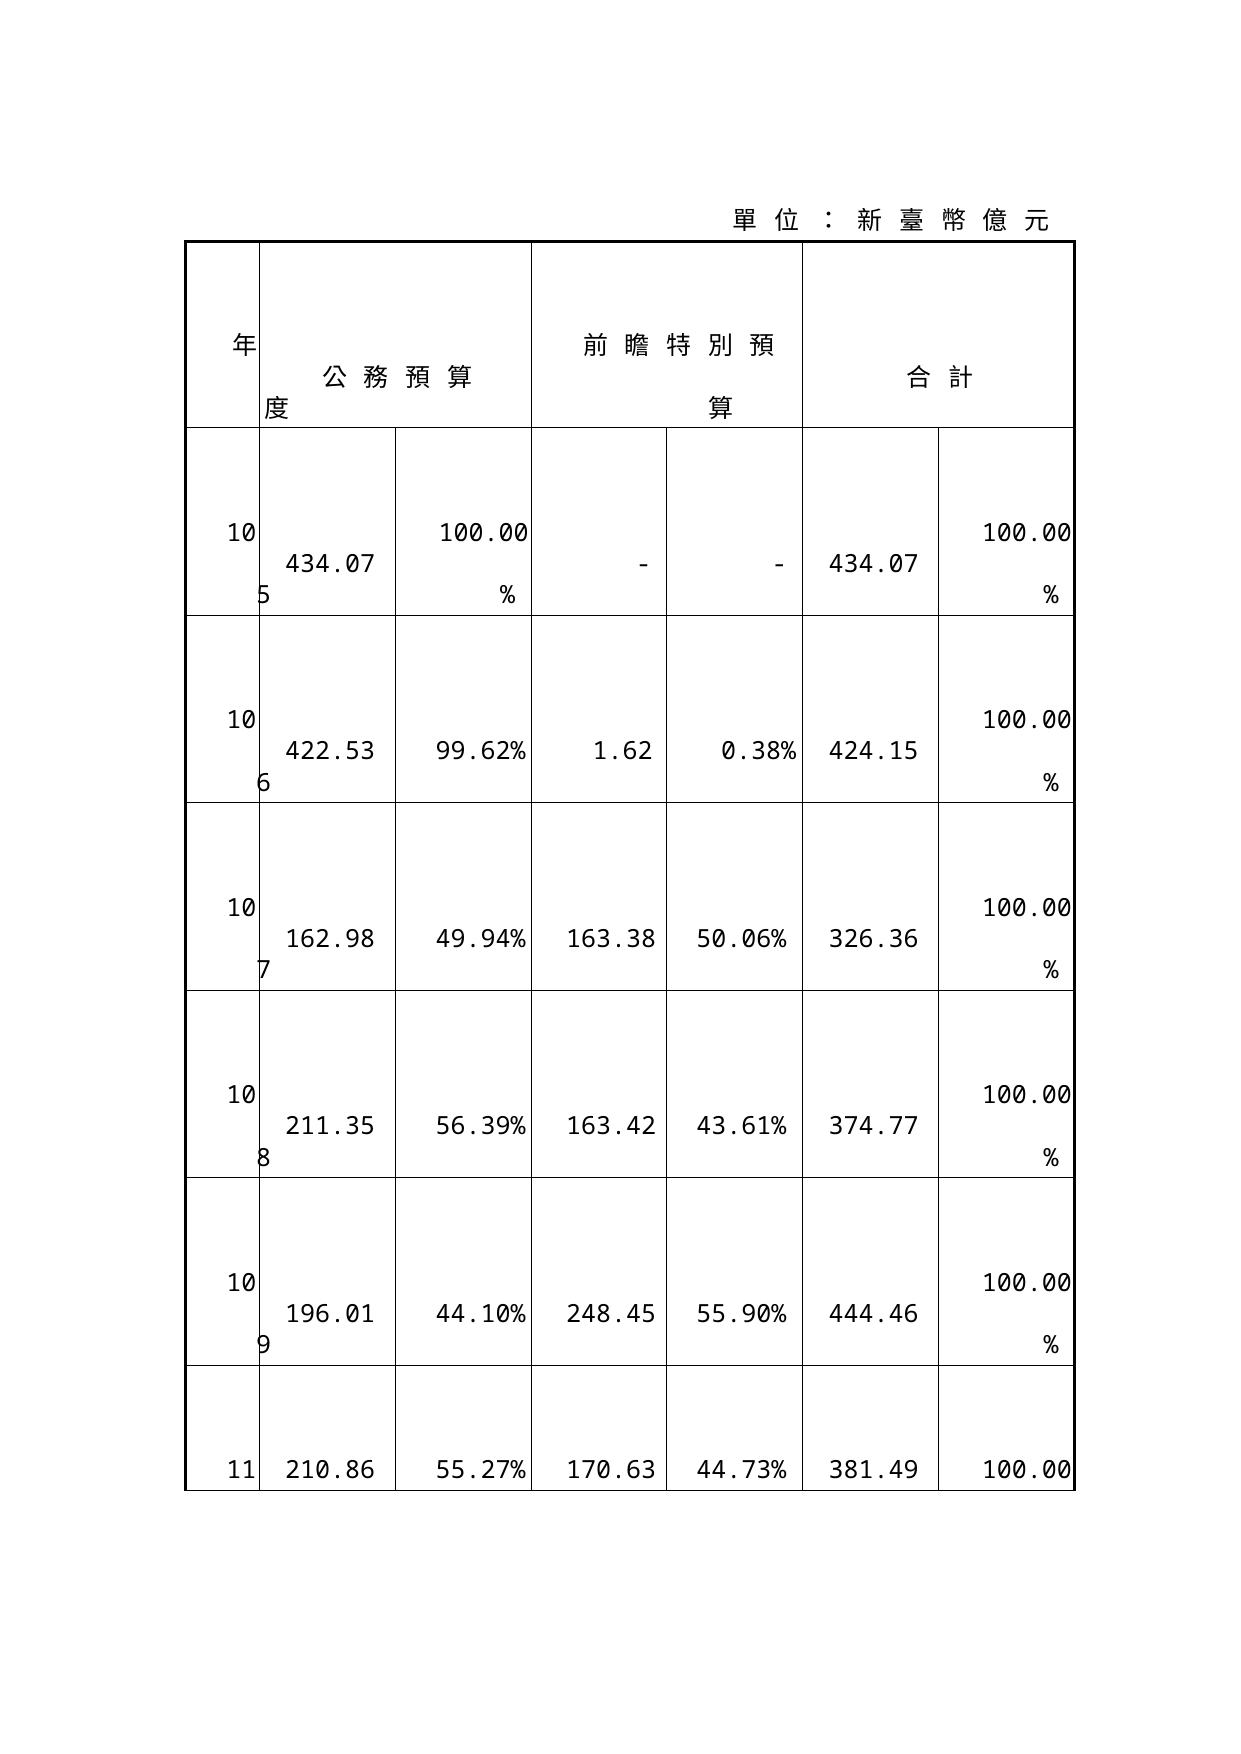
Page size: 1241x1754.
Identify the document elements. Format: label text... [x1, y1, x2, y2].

table_cell 326.36 [803, 803, 938, 990]
table_cell 163.42 [532, 991, 666, 1177]
table_header 前瞻特別預算 [532, 243, 802, 427]
table_cell 100.00 [939, 1366, 1073, 1490]
table_cell 381.49 [803, 1366, 938, 1490]
table_cell 55.90% [667, 1178, 802, 1365]
table_cell 100.00% [396, 428, 531, 615]
table_cell 50.06% [667, 803, 802, 990]
table_cell 100.00% [939, 803, 1073, 990]
text 單位：新臺幣億元 [183, 177, 1058, 240]
table_cell 0.38% [667, 616, 802, 802]
table_cell 424.15 [803, 616, 938, 802]
table_cell 108 [187, 991, 259, 1177]
table_cell 210.86 [260, 1366, 395, 1490]
table_cell 162.98 [260, 803, 395, 990]
table_cell 100.00% [939, 991, 1073, 1177]
table_cell 211.35 [260, 991, 395, 1177]
table_cell 109 [187, 1178, 259, 1365]
table_header 公務預算 [260, 243, 531, 427]
table_cell - [532, 428, 666, 615]
table_cell 434.07 [260, 428, 395, 615]
table_cell 107 [187, 803, 259, 990]
table_cell 55.27% [396, 1366, 531, 1490]
table_cell 11 [187, 1366, 259, 1490]
table_cell - [667, 428, 802, 615]
table_cell 49.94% [396, 803, 531, 990]
table_cell 105 [187, 428, 259, 615]
table_cell 43.61% [667, 991, 802, 1177]
table_cell 196.01 [260, 1178, 395, 1365]
table_cell 170.63 [532, 1366, 666, 1490]
table_cell 44.10% [396, 1178, 531, 1365]
table_cell 100.00% [939, 1178, 1073, 1365]
table_cell 434.07 [803, 428, 938, 615]
table_cell 422.53 [260, 616, 395, 802]
table_cell 106 [187, 616, 259, 802]
table_cell 99.62% [396, 616, 531, 802]
table_cell 444.46 [803, 1178, 938, 1365]
table_header 年度 [187, 243, 259, 427]
table_cell 1.62 [532, 616, 666, 802]
table_cell 56.39% [396, 991, 531, 1177]
table_cell 163.38 [532, 803, 666, 990]
table_header 合計 [803, 243, 1073, 427]
table_cell 100.00% [939, 428, 1073, 615]
table_cell 100.00% [939, 616, 1073, 802]
table_cell 248.45 [532, 1178, 666, 1365]
table_cell 374.77 [803, 991, 938, 1177]
table_cell 44.73% [667, 1366, 802, 1490]
